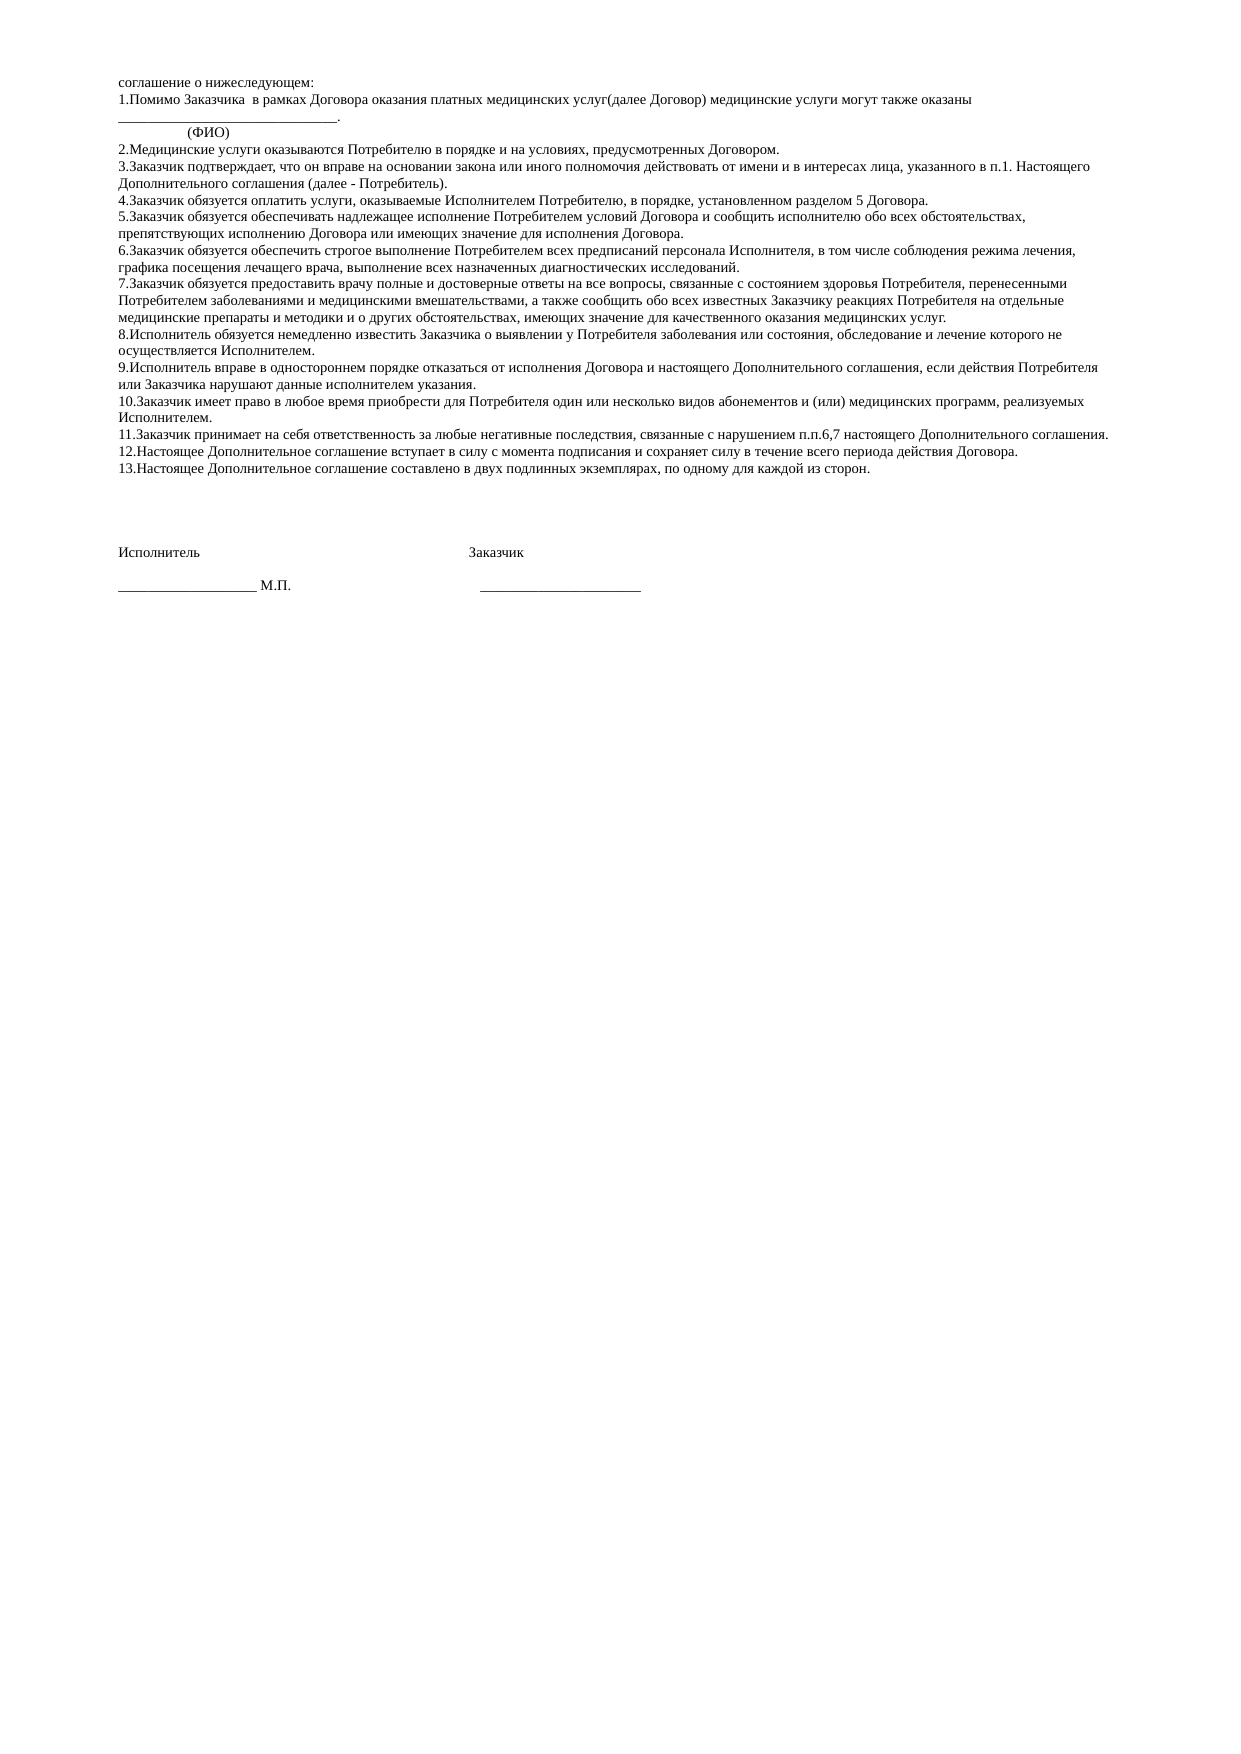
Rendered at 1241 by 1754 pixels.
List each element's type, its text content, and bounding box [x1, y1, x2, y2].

list Заказчик обязуется обеспечивать надлежащее исполнение Потребителем условий Договора и сообщить исполнителю обо всех обстоятельствах, препятствующих исполнению Договора или имеющих значение для исполнения Договора. [118, 208, 1122, 242]
list Заказчик обязуется предоставить врачу полные и достоверные ответы на все вопросы, связанные с состоянием здоровья Потребителя, перенесенными Потребителем заболеваниями и медицинскими вмешательствами, а также сообщить обо всех известных Заказчику реакциях Потребителя на отдельные медицинские препараты и методики и о других обстоятельствах, имеющих значение для качественного оказания медицинских услуг. [118, 275, 1122, 325]
list Заказчик имеет право в любое время приобрести для Потребителя один или несколько видов абонементов и (или) медицинских программ, реализуемых Исполнителем. [118, 392, 1122, 426]
text соглашение о нижеследующем: [118, 74, 1122, 91]
list Исполнитель обязуется немедленно известить Заказчика о выявлении у Потребителя заболевания или состояния, обследование и лечение которого не осуществляется Исполнителем. [118, 325, 1122, 359]
list Заказчик обязуется обеспечить строгое выполнение Потребителем всех предписаний персонала Исполнителя, в том числе соблюдения режима лечения, графика посещения лечащего врача, выполнение всех назначенных диагностических исследований. [118, 242, 1122, 275]
list Помимо Заказчика в рамках Договора оказания платных медицинских услуг(далее Договор) медицинские услуги могут также оказаны ______________________________. [118, 91, 1122, 124]
list Заказчик обязуется оплатить услуги, оказываемые Исполнителем Потребителю, в порядке, установленном разделом 5 Договора. [118, 191, 1122, 208]
list Заказчик подтверждает, что он вправе на основании закона или иного полномочия действовать от имени и в интересах лица, указанного в п.1. Настоящего Дополнительного соглашения (далее - Потребитель). [118, 158, 1122, 191]
text ___________________ М.П. ______________________ [118, 577, 1122, 594]
text (ФИО) [118, 124, 1122, 141]
list Исполнитель вправе в одностороннем порядке отказаться от исполнения Договора и настоящего Дополнительного соглашения, если действия Потребителя или Заказчика нарушают данные исполнителем указания. [118, 359, 1122, 392]
text Исполнитель Заказчик [118, 543, 1122, 560]
list Заказчик принимает на себя ответственность за любые негативные последствия, связанные с нарушением п.п.6,7 настоящего Дополнительного соглашения. [118, 426, 1122, 443]
list Настоящее Дополнительное соглашение составлено в двух подлинных экземплярах, по одному для каждой из сторон. [118, 459, 1122, 476]
list Настоящее Дополнительное соглашение вступает в силу с момента подписания и сохраняет силу в течение всего периода действия Договора. [118, 443, 1122, 459]
list Медицинские услуги оказываются Потребителю в порядке и на условиях, предусмотренных Договором. [118, 141, 1122, 158]
